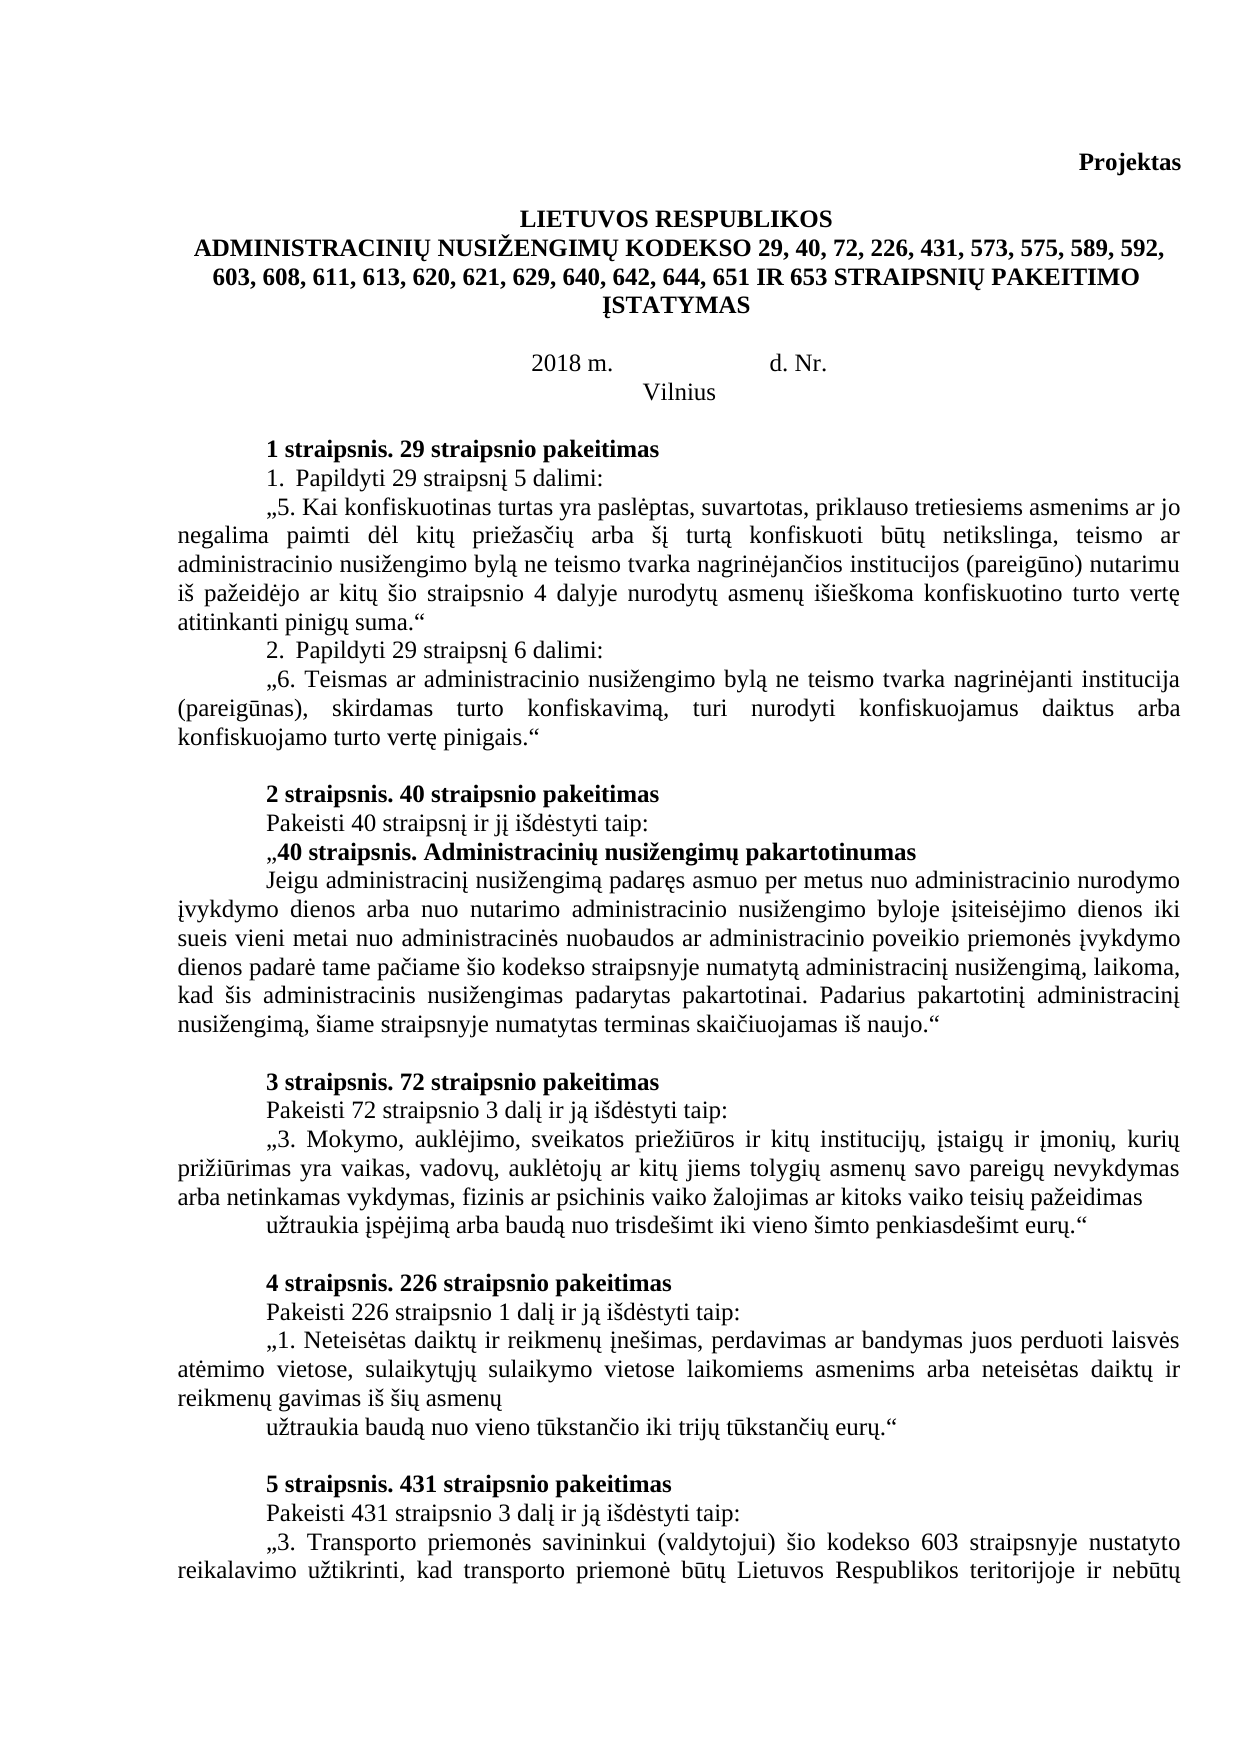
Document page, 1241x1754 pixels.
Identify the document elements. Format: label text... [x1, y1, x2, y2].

text LIETUVOS RESPUBLIKOS [177, 204, 1181, 233]
text Pakeisti 431 straipsnio 3 dalį ir ją išdėstyti taip: [177, 1498, 1181, 1527]
text 1 straipsnis. 29 straipsnio pakeitimas [177, 434, 1181, 463]
text Pakeisti 226 straipsnio 1 dalį ir ją išdėstyti taip: [177, 1297, 1181, 1326]
text „5. Kai konfiskuotinas turtas yra paslėptas, suvartotas, priklauso tretiesiems asmenims ar jo negalima paimti dėl kitų priežasčių arba šį turtą konfiskuoti būtų netikslinga, teismo ar administracinio nusižengimo bylą ne teismo tvarka nagrinėjančios institucijos (pareigūno) nutarimu iš pažeidėjo ar kitų šio straipsnio 4 dalyje nurodytų asmenų išieškoma konfiskuotino turto vertę atitinkanti pinigų suma.“ [177, 492, 1181, 636]
text 2. Papildyti 29 straipsnį 6 dalimi: [177, 636, 1181, 664]
text 3 straipsnis. 72 straipsnio pakeitimas [177, 1067, 1181, 1096]
text Vilnius [177, 377, 1181, 406]
text 4 straipsnis. 226 straipsnio pakeitimas [177, 1268, 1181, 1297]
text Pakeisti 72 straipsnio 3 dalį ir ją išdėstyti taip: [177, 1096, 1181, 1124]
text „40 straipsnis. Administracinių nusižengimų pakartotinumas [177, 837, 1181, 866]
text ADMINISTRACINIŲ NUSIŽENGIMŲ KODEKSO 29, 40, 72, 226, 431, 573, 575, 589, 592, 603, 608, 611, 613, 620, 621, 629, 640, 642, 644, 651 IR 653 STRAIPSNIŲ PAKEITIMO [177, 233, 1181, 291]
text Jeigu administracinį nusižengimą padaręs asmuo per metus nuo administracinio nurodymo įvykdymo dienos arba nuo nutarimo administracinio nusižengimo byloje įsiteisėjimo dienos iki sueis vieni metai nuo administracinės nuobaudos ar administracinio poveikio priemonės įvykdymo dienos padarė tame pačiame šio kodekso straipsnyje numatytą administracinį nusižengimą, laikoma, kad šis administracinis nusižengimas padarytas pakartotinai. Padarius pakartotinį administracinį nusižengimą, šiame straipsnyje numatytas terminas skaičiuojamas iš naujo.“ [177, 866, 1181, 1038]
text 5 straipsnis. 431 straipsnio pakeitimas [177, 1469, 1181, 1498]
text ĮSTATYMAS [177, 291, 1181, 319]
text užtraukia baudą nuo vieno tūkstančio iki trijų tūkstančių eurų.“ [177, 1412, 1181, 1441]
text 2018 m. d. Nr. [177, 348, 1181, 377]
text 2 straipsnis. 40 straipsnio pakeitimas [177, 779, 1181, 808]
text „3. Transporto priemonės savininkui (valdytojui) šio kodekso 603 straipsnyje nustatyto reikalavimo užtikrinti, kad transporto priemonė būtų Lietuvos Respublikos teritorijoje ir nebūtų [177, 1527, 1181, 1584]
text 1. Papildyti 29 straipsnį 5 dalimi: [177, 463, 1181, 492]
text „6. Teismas ar administracinio nusižengimo bylą ne teismo tvarka nagrinėjanti institucija (pareigūnas), skirdamas turto konfiskavimą, turi nurodyti konfiskuojamus daiktus arba konfiskuojamo turto vertę pinigais.“ [177, 664, 1181, 751]
text užtraukia įspėjimą arba baudą nuo trisdešimt iki vieno šimto penkiasdešimt eurų.“ [177, 1211, 1181, 1239]
text „1. Neteisėtas daiktų ir reikmenų įnešimas, perdavimas ar bandymas juos perduoti laisvės atėmimo vietose, sulaikytųjų sulaikymo vietose laikomiems asmenims arba neteisėtas daiktų ir reikmenų gavimas iš šių asmenų [177, 1326, 1181, 1412]
text Pakeisti 40 straipsnį ir jį išdėstyti taip: [177, 808, 1181, 837]
text Projektas [177, 147, 1181, 176]
text „3. Mokymo, auklėjimo, sveikatos priežiūros ir kitų institucijų, įstaigų ir įmonių, kurių prižiūrimas yra vaikas, vadovų, auklėtojų ar kitų jiems tolygių asmenų savo pareigų nevykdymas arba netinkamas vykdymas, fizinis ar psichinis vaiko žalojimas ar kitoks vaiko teisių pažeidimas [177, 1124, 1181, 1211]
